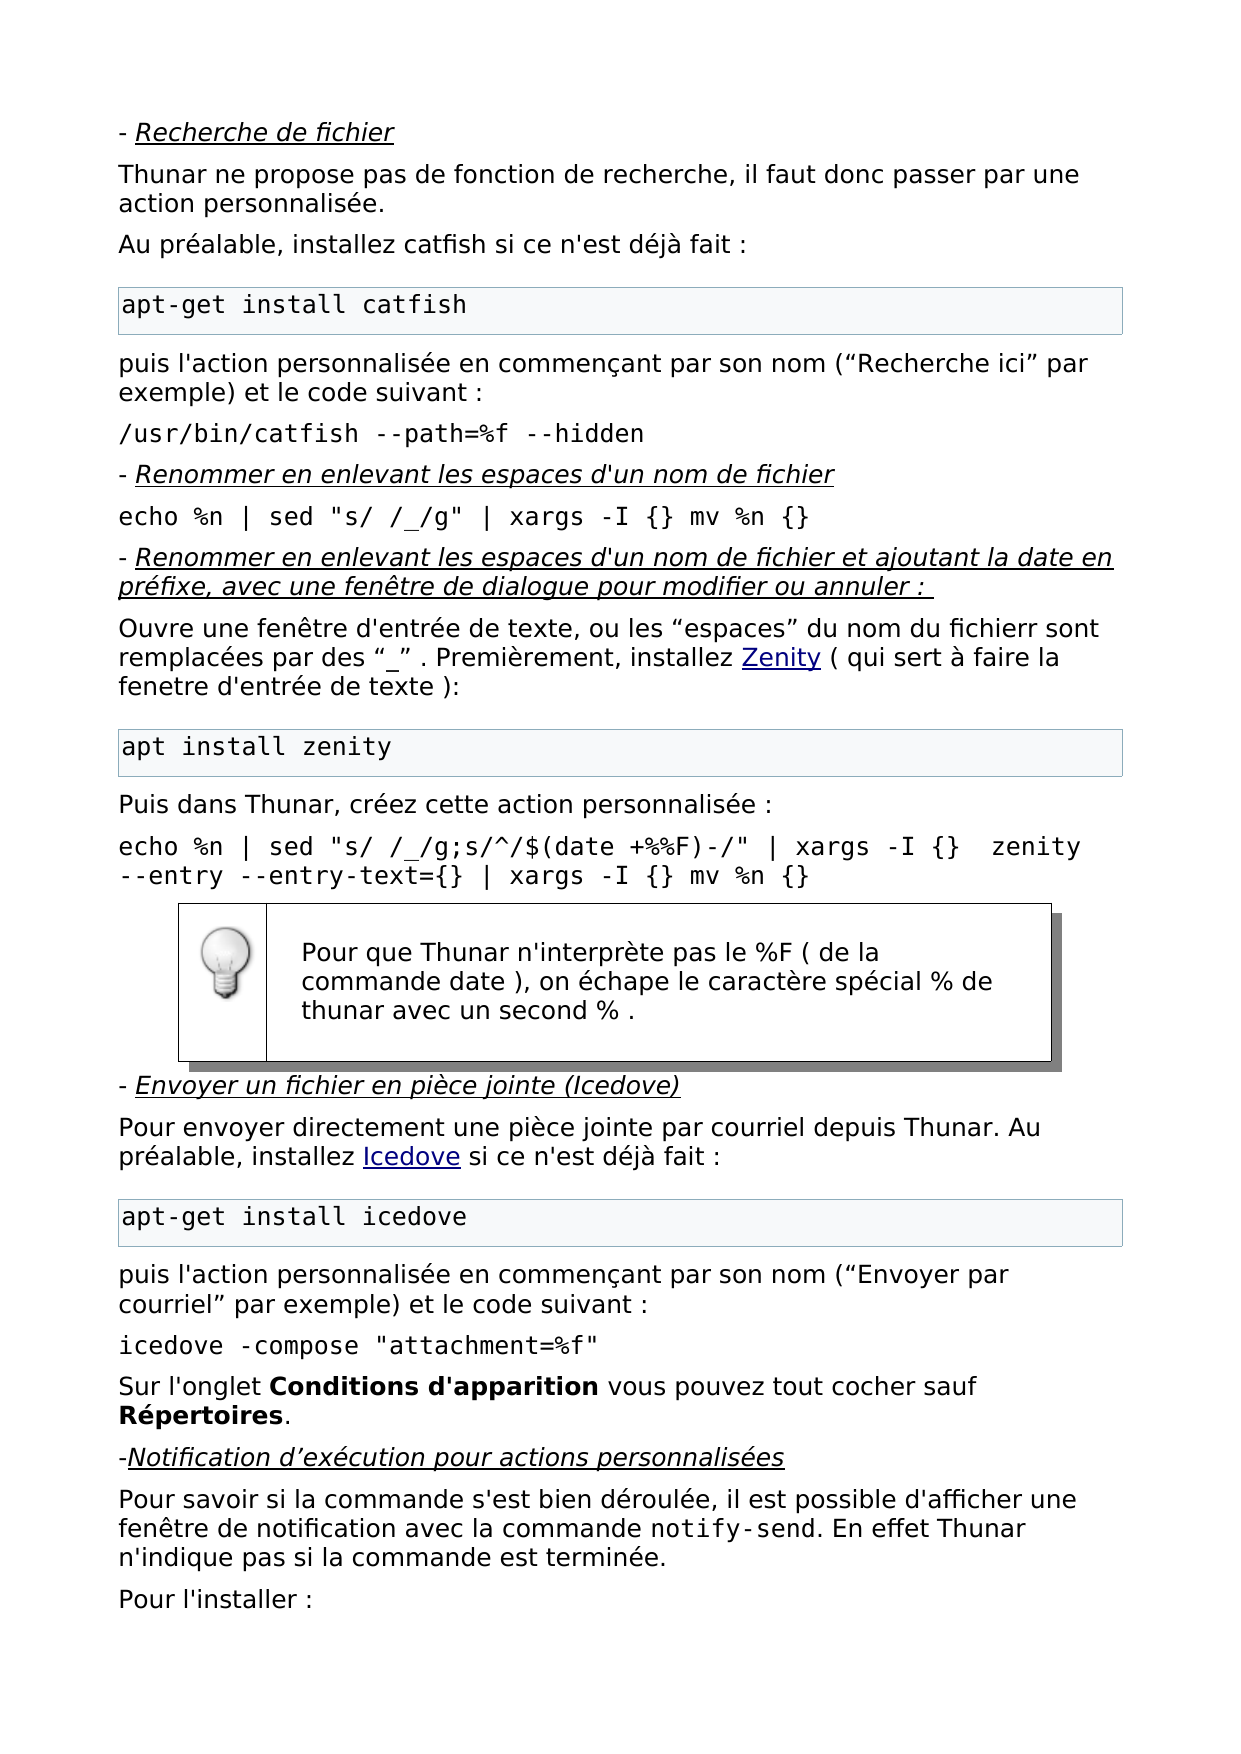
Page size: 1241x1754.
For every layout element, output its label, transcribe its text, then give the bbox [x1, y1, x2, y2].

text Sur l'onglet Conditions d'apparition vous pouvez tout cocher sauf Répertoires. [118, 1372, 1122, 1431]
text puis l'action personnalisée en commençant par son nom (“Envoyer par courriel” par exemple) et le code suivant : [118, 1261, 1122, 1319]
table_header apt install zenity [119, 730, 1122, 776]
text Thunar ne propose pas de fonction de recherche, il faut donc passer par une action personnalisée. [118, 160, 1122, 218]
text echo %n | sed "s/ /_/g" | xargs -I {} mv %n {} [118, 502, 1122, 531]
text Puis dans Thunar, créez cette action personnalisée : [118, 791, 1122, 820]
table_header apt-get install catfish [119, 288, 1122, 334]
picture [190, 926, 266, 1002]
text - Renommer en enlevant les espaces d'un nom de fichier [118, 461, 1122, 490]
text echo %n | sed "s/ /_/g;s/^/$(date +%%F)-/" | xargs -I {} zenity --entry --entry-text={} | xargs -I {} mv %n {} [118, 832, 1122, 891]
text Pour savoir si la commande s'est bien déroulée, il est possible d'afficher une fenêtre de notification avec la commande notify-send. En effet Thunar n'indique pas si la commande est terminée. [118, 1485, 1122, 1572]
text puis l'action personnalisée en commençant par son nom (“Recherche ici” par exemple) et le code suivant : [118, 349, 1122, 407]
text - Recherche de fichier [118, 118, 1122, 147]
text icedove -compose "attachment=%f" [118, 1331, 1122, 1361]
table_header apt-get install icedove [119, 1200, 1122, 1246]
text - Envoyer un fichier en pièce jointe (Icedove) [118, 1072, 1122, 1101]
text -Notification d’exécution pour actions personnalisées [118, 1443, 1122, 1472]
text /usr/bin/catfish --path=%f --hidden [118, 420, 1122, 449]
table_header Pour que Thunar n'interprète pas le %F ( de la commande date ), on échape le caractère spécial % de thunar avec un second % . [267, 904, 1051, 1061]
text - Renommer en enlevant les espaces d'un nom de fichier et ajoutant la date en préfixe, avec une fenêtre de dialogue pour modifier ou annuler : [118, 543, 1122, 602]
text Pour envoyer directement une pièce jointe par courriel depuis Thunar. Au préalable, installez Icedove si ce n'est déjà fait : [118, 1113, 1122, 1172]
text Pour l'installer : [118, 1585, 1122, 1614]
text Ouvre une fenêtre d'entrée de texte, ou les “espaces” du nom du fichierr sont remplacées par des “_” . Premièrement, installez Zenity ( qui sert à faire la fenetre d'entrée de texte ): [118, 614, 1122, 702]
table_header [179, 904, 266, 1061]
text Au préalable, installez catfish si ce n'est déjà fait : [118, 231, 1122, 260]
